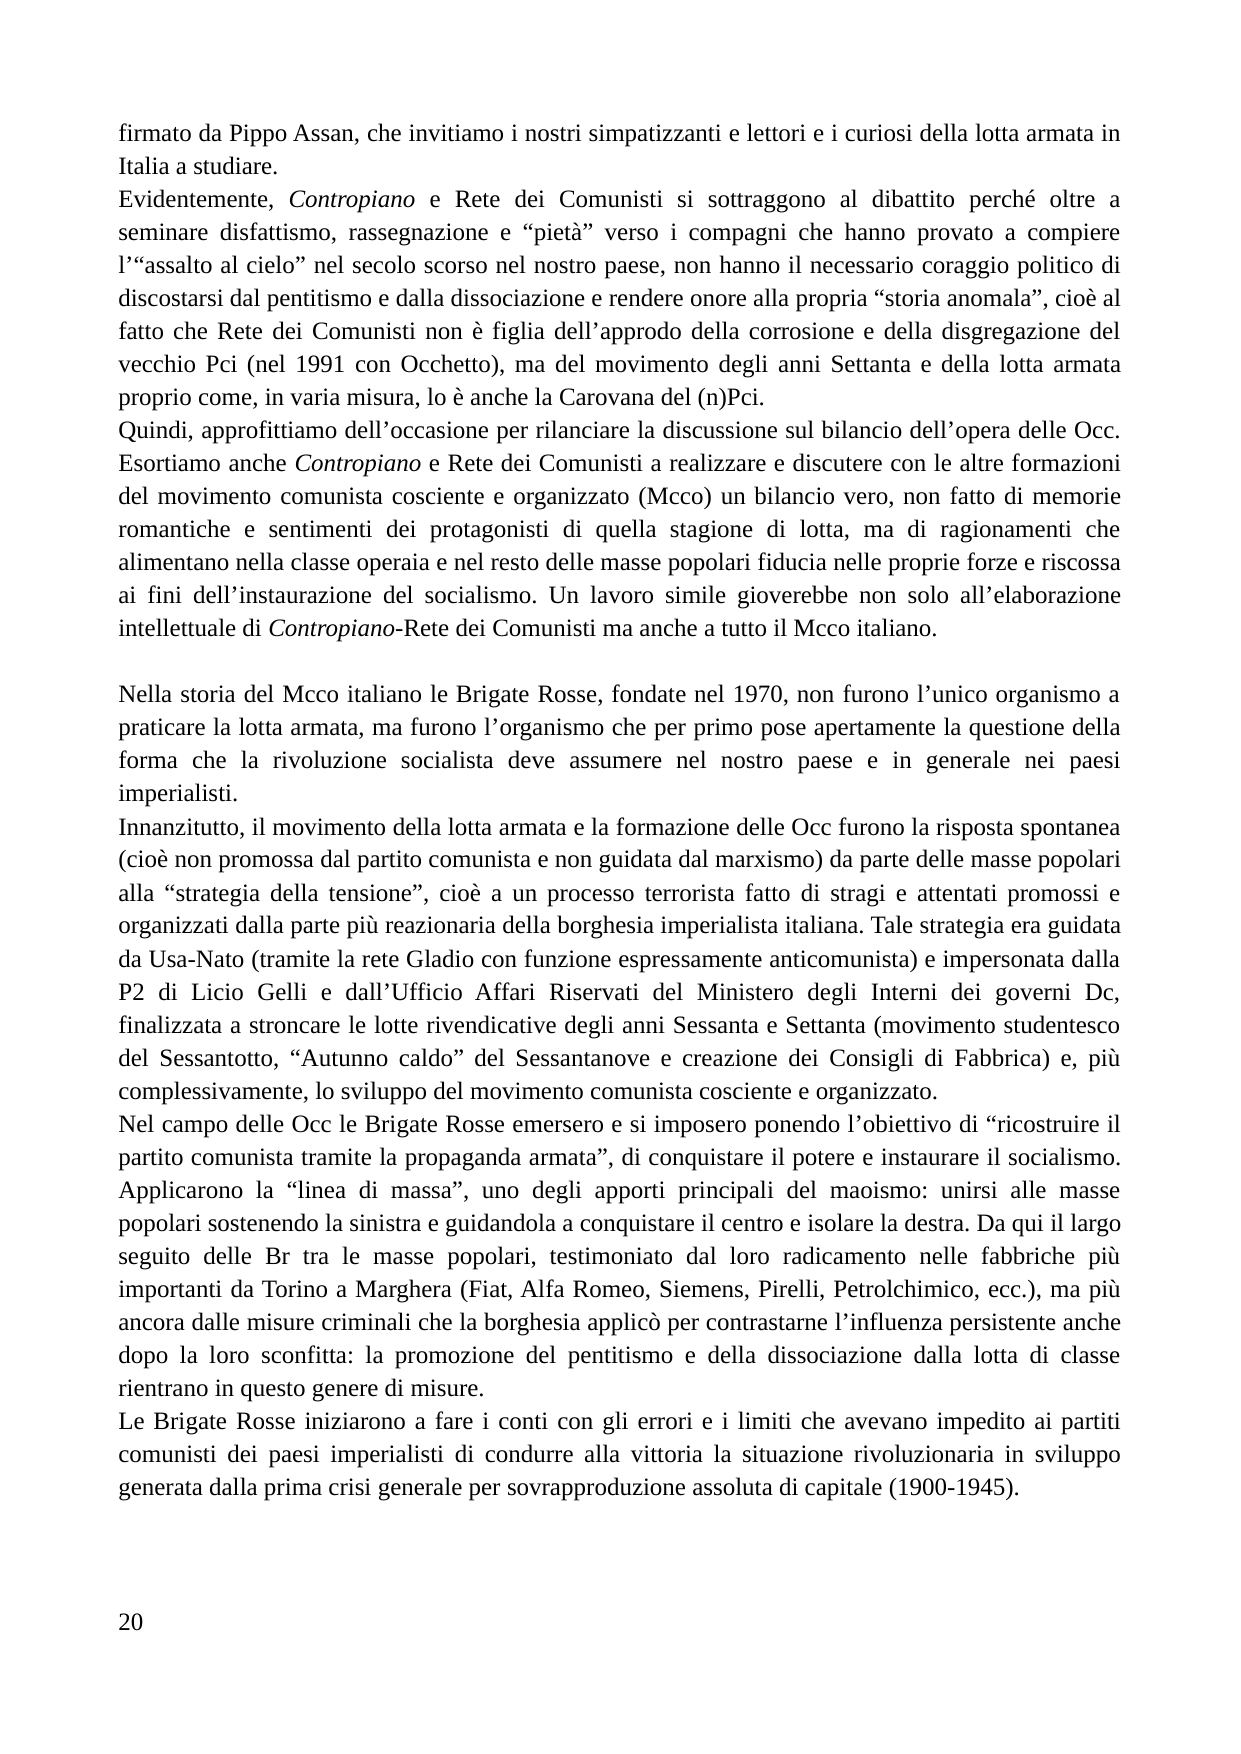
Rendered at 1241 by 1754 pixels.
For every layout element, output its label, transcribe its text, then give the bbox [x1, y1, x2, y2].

text Quindi, approfittiamo dell’occasione per rilanciare la discussione sul bilancio dell’opera delle Occ. Esortiamo anche Contropiano e Rete dei Comunisti a realizzare e discutere con le altre formazioni del movimento comunista cosciente e organizzato (Mcco) un bilancio vero, non fatto di memorie romantiche e sentimenti dei protagonisti di quella stagione di lotta, ma di ragionamenti che alimentano nella classe operaia e nel resto delle masse popolari fiducia nelle proprie forze e riscossa ai fini dell’instaurazione del socialismo. Un lavoro simile gioverebbe non solo all’elaborazione intellettuale di Contropiano-Rete dei Comunisti ma anche a tutto il Mcco italiano. [118, 415, 1122, 642]
text Nella storia del Mcco italiano le Brigate Rosse, fondate nel 1970, non furono l’unico organismo a praticare la lotta armata, ma furono l’organismo che per primo pose apertamente la questione della forma che la rivoluzione socialista deve assumere nel nostro paese e in generale nei paesi imperialisti. [118, 679, 1122, 807]
text Le Brigate Rosse iniziarono a fare i conti con gli errori e i limiti che avevano impedito ai partiti comunisti dei paesi imperialisti di condurre alla vittoria la situazione rivoluzionaria in sviluppo generata dalla prima crisi generale per sovrapproduzione assoluta di capitale (1900-1945). [118, 1406, 1122, 1501]
text Evidentemente, Contropiano e Rete dei Comunisti si sottraggono al dibattito perché oltre a seminare disfattismo, rassegnazione e “pietà” verso i compagni che hanno provato a compiere l’“assalto al cielo” nel secolo scorso nel nostro paese, non hanno il necessario coraggio politico di discostarsi dal pentitismo e dalla dissociazione e rendere onore alla propria “storia anomala”, cioè al fatto che Rete dei Comunisti non è figlia dell’approdo della corrosione e della disgregazione del vecchio Pci (nel 1991 con Occhetto), ma del movimento degli anni Settanta e della lotta armata proprio come, in varia misura, lo è anche la Carovana del (n)Pci. [118, 184, 1122, 411]
text firmato da Pippo Assan, che invitiamo i nostri simpatizzanti e lettori e i curiosi della lotta armata in Italia a studiare. [118, 118, 1122, 180]
text Nel campo delle Occ le Brigate Rosse emersero e si imposero ponendo l’obiettivo di “ricostruire il partito comunista tramite la propaganda armata”, di conquistare il potere e instaurare il socialismo. Applicarono la “linea di massa”, uno degli apporti principali del maoismo: unirsi alle masse popolari sostenendo la sinistra e guidandola a conquistare il centro e isolare la destra. Da qui il largo seguito delle Br tra le masse popolari, testimoniato dal loro radicamento nelle fabbriche più importanti da Torino a Marghera (Fiat, Alfa Romeo, Siemens, Pirelli, Petrolchimico, ecc.), ma più ancora dalle misure criminali che la borghesia applicò per contrastarne l’influenza persistente anche dopo la loro sconfitta: la promozione del pentitismo e della dissociazione dalla lotta di classe rientrano in questo genere di misure. [118, 1109, 1122, 1402]
text Innanzitutto, il movimento della lotta armata e la formazione delle Occ furono la risposta spontanea (cioè non promossa dal partito comunista e non guidata dal marxismo) da parte delle masse popolari alla “strategia della tensione”, cioè a un processo terrorista fatto di stragi e attentati promossi e organizzati dalla parte più reazionaria della borghesia imperialista italiana. Tale strategia era guidata da Usa-Nato (tramite la rete Gladio con funzione espressamente anticomunista) e impersonata dalla P2 di Licio Gelli e dall’Ufficio Affari Riservati del Ministero degli Interni dei governi Dc, finalizzata a stroncare le lotte rivendicative degli anni Sessanta e Settanta (movimento studentesco del Sessantotto, “Autunno caldo” del Sessantanove e creazione dei Consigli di Fabbrica) e, più complessivamente, lo sviluppo del movimento comunista cosciente e organizzato. [118, 812, 1122, 1104]
